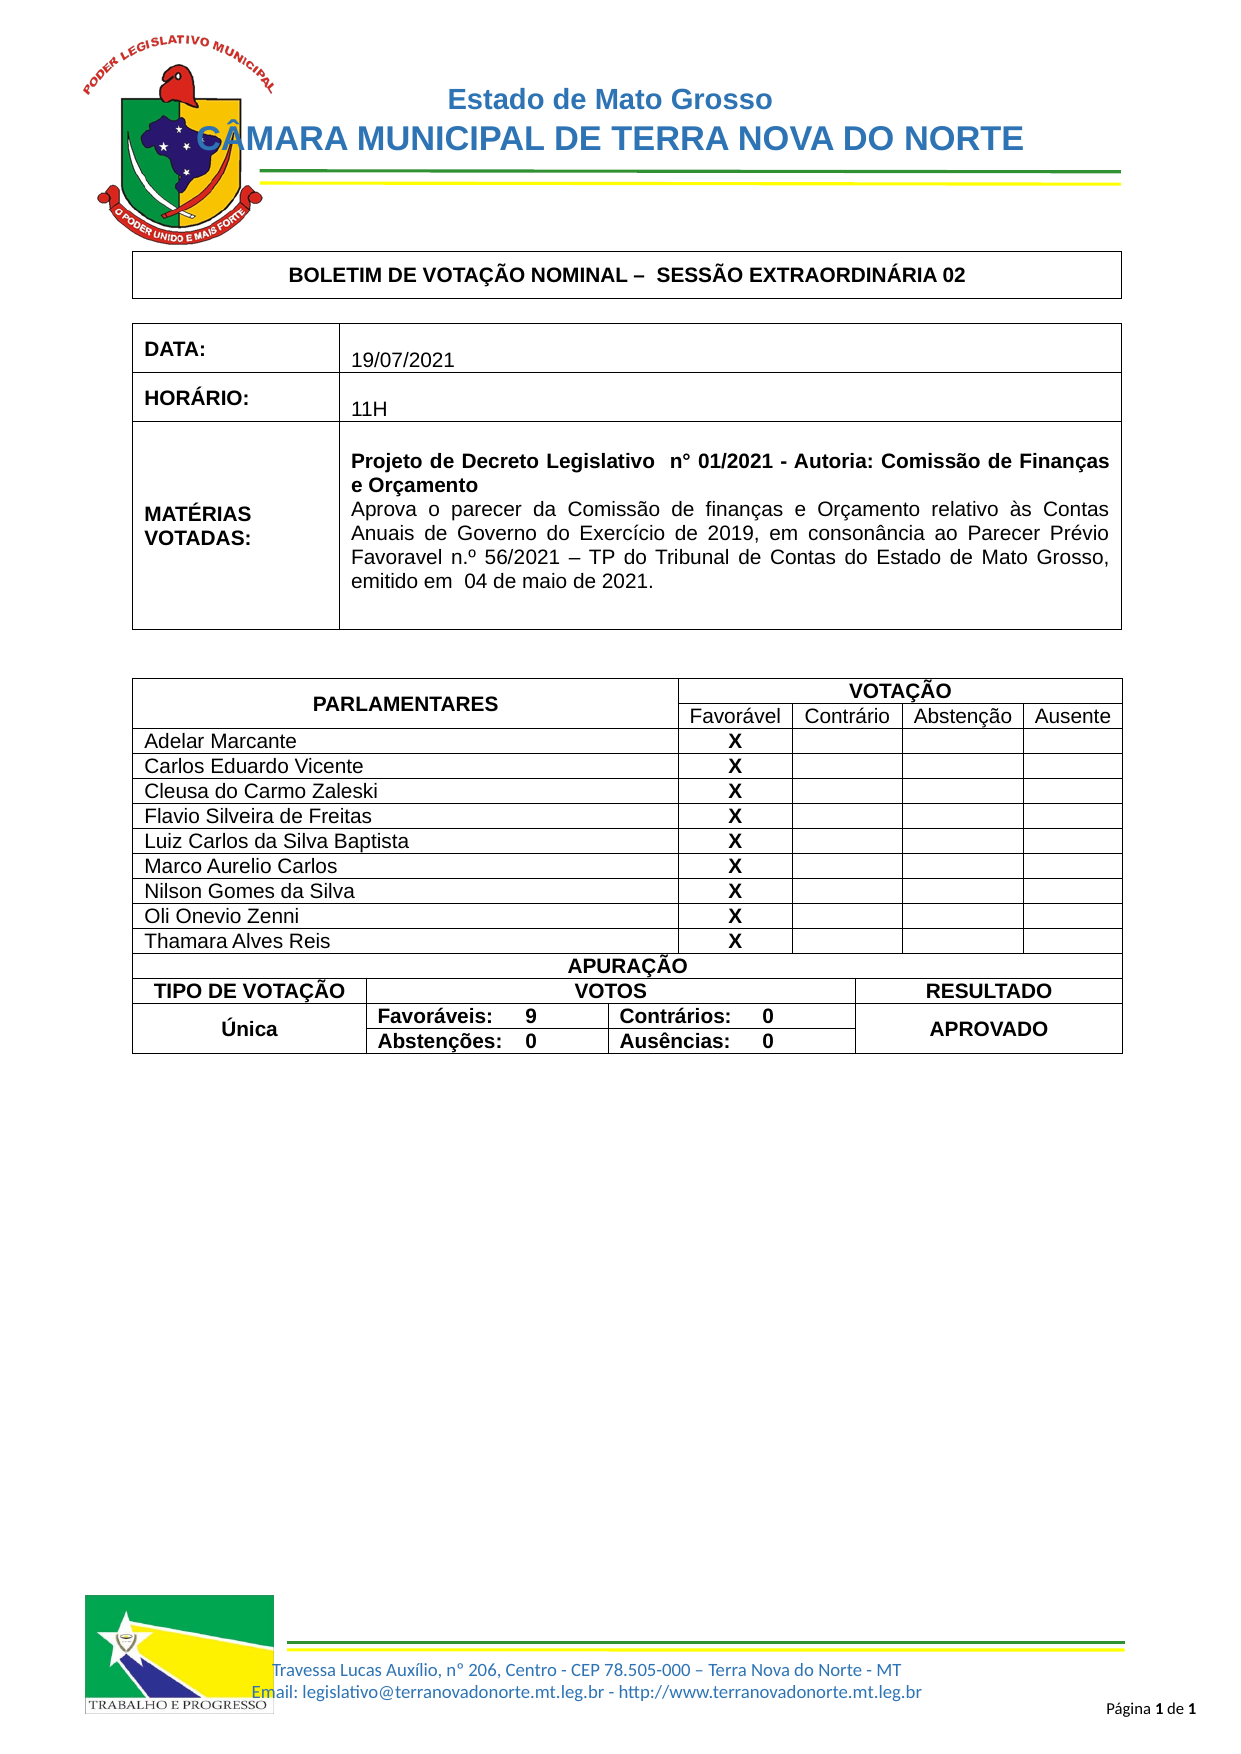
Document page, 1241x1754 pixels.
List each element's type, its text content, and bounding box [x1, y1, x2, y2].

table_cell [903, 829, 1023, 853]
table_cell RESULTADO [856, 979, 1122, 1003]
table_cell X [679, 804, 792, 828]
table_cell Única [133, 1004, 366, 1053]
table_cell [793, 779, 902, 803]
table_cell [1024, 754, 1122, 778]
table_cell APROVADO [856, 1004, 1122, 1053]
table_cell 0 [751, 1029, 855, 1053]
table_cell [793, 754, 902, 778]
table_header DATA: [133, 324, 339, 372]
table_cell [1024, 929, 1122, 953]
table_cell [793, 854, 902, 878]
table_cell X [679, 829, 792, 853]
table_cell X [679, 904, 792, 928]
table_cell [1024, 904, 1122, 928]
table_cell 9 [514, 1004, 608, 1028]
table_cell [1024, 879, 1122, 903]
table_cell [793, 929, 902, 953]
table_header BOLETIM DE VOTAÇÃO NOMINAL – SESSÃO EXTRAORDINÁRIA 02 [133, 252, 1121, 298]
table_cell [1024, 729, 1122, 753]
table_header VOTAÇÃO [679, 679, 1122, 703]
table_cell Ausente [1024, 704, 1122, 728]
table_cell X [679, 754, 792, 778]
table_cell Contrário [793, 704, 902, 728]
table_cell X [679, 729, 792, 753]
table_cell [1024, 854, 1122, 878]
table_cell 0 [751, 1004, 855, 1028]
table_cell [903, 904, 1023, 928]
table_header 19/07/2021 [340, 324, 1121, 372]
table_cell [1024, 804, 1122, 828]
table_cell [1024, 829, 1122, 853]
table_cell Flavio Silveira de Freitas [133, 804, 678, 828]
table_cell Cleusa do Carmo Zaleski [133, 779, 678, 803]
picture [85, 1595, 274, 1714]
table_cell Adelar Marcante [133, 729, 678, 753]
table_cell Ausências: [609, 1029, 751, 1053]
table_cell Marco Aurelio Carlos [133, 854, 678, 878]
table_cell APURAÇÃO [133, 954, 1122, 978]
table_cell Abstenção [903, 704, 1023, 728]
table_cell [793, 904, 902, 928]
table_cell Nilson Gomes da Silva [133, 879, 678, 903]
table_cell [793, 729, 902, 753]
table_cell HORÁRIO: [133, 373, 339, 421]
table_cell MATÉRIAS VOTADAS: [133, 422, 339, 629]
table_cell [903, 729, 1023, 753]
table_cell X [679, 929, 792, 953]
table_cell [903, 929, 1023, 953]
table_cell 11H [340, 373, 1121, 421]
table_cell 0 [514, 1029, 608, 1053]
table_cell Luiz Carlos da Silva Baptista [133, 829, 678, 853]
table_header PARLAMENTARES [133, 679, 678, 728]
table_cell [903, 779, 1023, 803]
table_cell [793, 829, 902, 853]
table_cell Contrários: [609, 1004, 751, 1028]
table_cell X [679, 854, 792, 878]
table_cell X [679, 879, 792, 903]
table_cell X [679, 779, 792, 803]
table_cell Thamara Alves Reis [133, 929, 678, 953]
table_cell TIPO DE VOTAÇÃO [133, 979, 366, 1003]
table_cell Favoráveis: [367, 1004, 514, 1028]
table_cell [903, 854, 1023, 878]
table_cell Oli Onevio Zenni [133, 904, 678, 928]
table_cell [793, 879, 902, 903]
table_cell Abstenções: [367, 1029, 514, 1053]
table_cell [903, 804, 1023, 828]
table_cell [903, 879, 1023, 903]
table_cell VOTOS [367, 979, 855, 1003]
table_cell Projeto de Decreto Legislativo n° 01/2021 - Autoria: Comissão de Finanças e Orçamento Aprova o parecer da Comissão de finanças e Orçamento relativo às Contas Anuais de Governo do Exercício de 2019, em consonância ao Parecer Prévio Favoravel n.º 56/2021 – TP do Tribunal de Contas do Estado de Mato Grosso, emitido em 04 de maio de 2021. [340, 422, 1121, 629]
table_cell [793, 804, 902, 828]
table_cell [903, 754, 1023, 778]
picture [80, 30, 278, 247]
table_cell Carlos Eduardo Vicente [133, 754, 678, 778]
table_cell [1024, 779, 1122, 803]
table_cell Favorável [679, 704, 792, 728]
